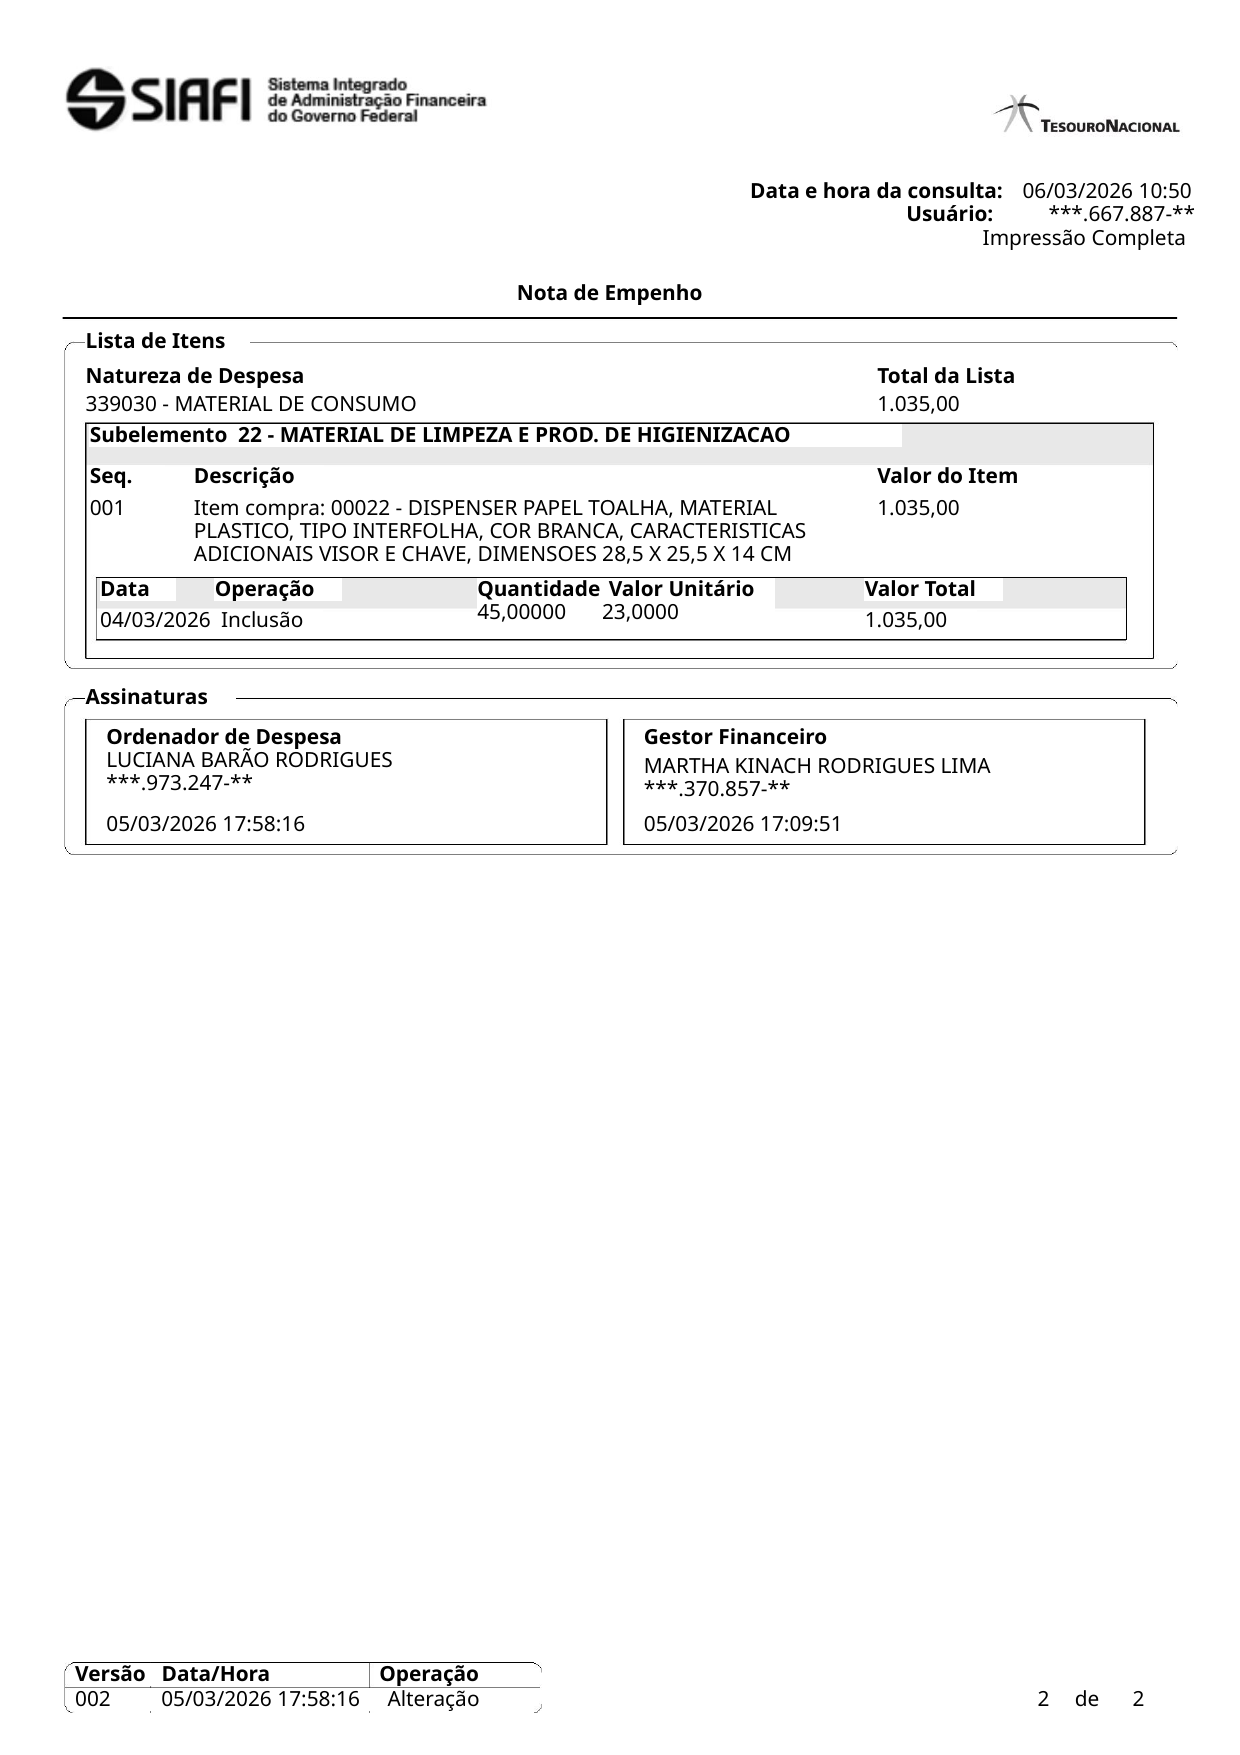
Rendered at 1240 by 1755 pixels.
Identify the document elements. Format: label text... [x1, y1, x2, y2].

text Valor Total [864, 578, 1003, 601]
text PLASTICO, TIPO INTERFOLHA, COR BRANCA, CARACTERISTICAS [194, 520, 950, 543]
text Ordenador de Despesa [106, 726, 452, 749]
text 04/03/2026 Inclusão [100, 609, 323, 632]
text 339030 - MATERIAL DE CONSUMO [85, 392, 478, 416]
text 05/03/2026 17:58:16 [106, 813, 328, 836]
text Assinaturas [85, 686, 236, 709]
text Data [100, 578, 176, 601]
text 2 [1132, 1688, 1175, 1711]
text Operação [214, 578, 342, 601]
text Natureza de Despesa [85, 365, 326, 388]
text 002 05/03/2026 17:58:16 Alteração [75, 1688, 526, 1711]
text ***.973.247-** [106, 772, 452, 795]
text ***.370.857-** [644, 778, 1056, 801]
text Nota de Empenho [517, 282, 725, 305]
text 2 [1037, 1688, 1074, 1711]
text Lista de Itens [85, 330, 250, 353]
text Data e hora da consulta: 06/03/2026 10:50 [750, 180, 1238, 203]
text 1.035,00 [864, 609, 977, 632]
text 45,00000 23,0000 [477, 601, 775, 624]
text Seq. [89, 465, 165, 488]
text de [1074, 1688, 1129, 1711]
text Operação [379, 1663, 506, 1686]
text Item compra: 00022 - DISPENSER PAPEL TOALHA, MATERIAL [194, 497, 877, 520]
text 05/03/2026 17:09:51 [644, 813, 866, 836]
text ADICIONAIS VISOR E CHAVE, DIMENSOES 28,5 X 25,5 X 14 CM [194, 543, 950, 566]
text Impressão Completa [982, 226, 1238, 249]
text Subelemento 22 - MATERIAL DE LIMPEZA E PROD. DE HIGIENIZACAO [89, 424, 902, 447]
text 001 [89, 497, 156, 520]
text Usuário: ***.667.887-** [906, 203, 1238, 226]
text LUCIANA BARÃO RODRIGUES [106, 749, 452, 772]
text Descrição [194, 465, 324, 488]
text 1.035,00 [877, 497, 989, 520]
text Gestor Financeiro [644, 726, 853, 749]
text Total da Lista [877, 365, 1042, 388]
text Valor do Item [877, 465, 1040, 488]
text 1.035,00 [877, 392, 989, 416]
text Versão Data/Hora [75, 1663, 290, 1686]
text Quantidade Valor Unitário [477, 578, 775, 601]
text MARTHA KINACH RODRIGUES LIMA [644, 755, 1056, 778]
